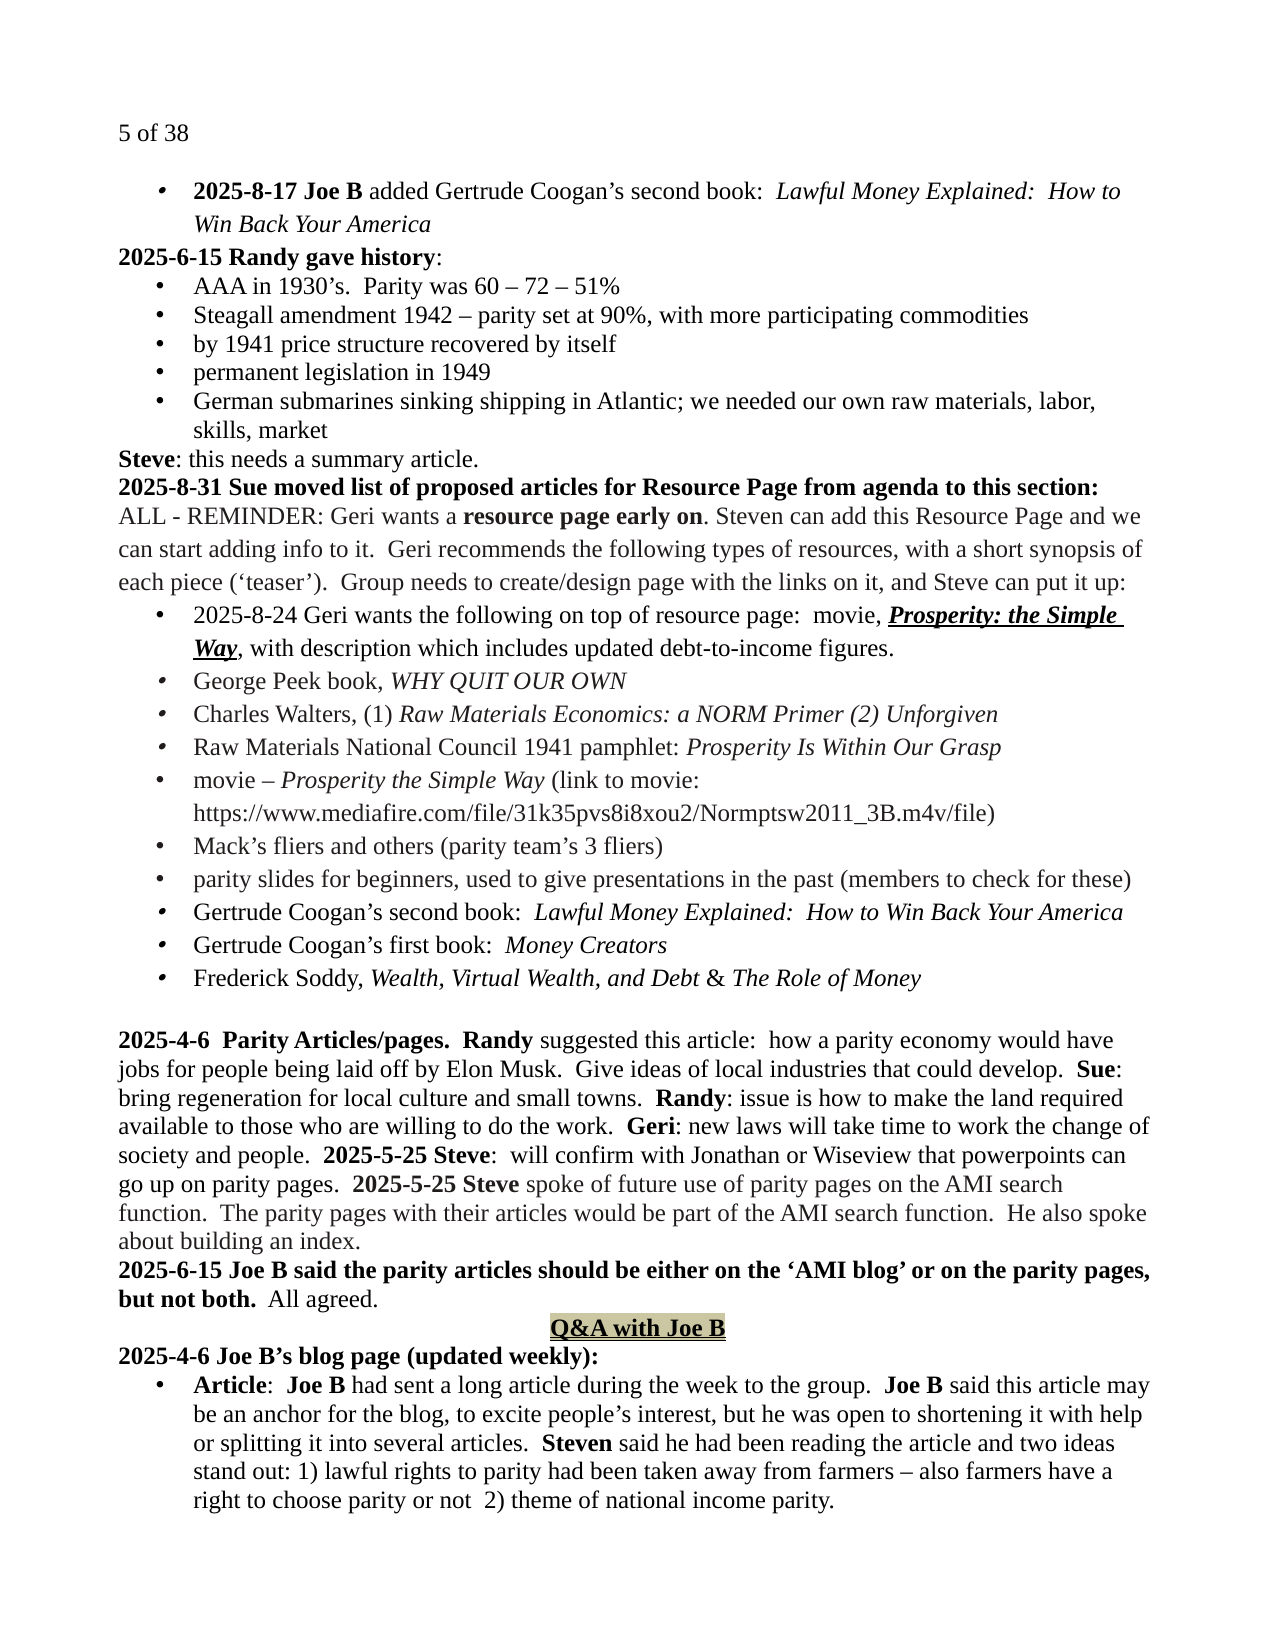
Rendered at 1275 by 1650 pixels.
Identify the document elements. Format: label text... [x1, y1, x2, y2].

text 2025-4-6 Parity Articles/pages. Randy suggested this article: how a parity economy would have jobs for people being laid off by Elon Musk. Give ideas of local industries that could develop. Sue: bring regeneration for local culture and small towns. Randy: issue is how to make the land required available to those who are willing to do the work. Geri: new laws will take time to work the change of society and people. 2025-5-25 Steve: will confirm with Jonathan or Wiseview that powerpoints can go up on parity pages. 2025-5-25 Steve spoke of future use of parity pages on the AMI search function. The parity pages with their articles would be part of the AMI search function. He also spoke about building an index. [118, 1025, 1157, 1255]
text 2025-6-15 Joe B said the parity articles should be either on the ‘AMI blog’ or on the parity pages, but not both. All agreed. [118, 1255, 1157, 1313]
list George Peek book, WHY QUIT OUR OWN [156, 666, 1157, 695]
list Mack’s fliers and others (parity team’s 3 fliers) [156, 831, 1157, 860]
list Gertrude Coogan’s first book: Money Creators [156, 930, 1157, 959]
list Frederick Soddy, Wealth, Virtual Wealth, and Debt & The Role of Money [156, 963, 1157, 992]
list Charles Walters, (1) Raw Materials Economics: a NORM Primer (2) Unforgiven [156, 699, 1157, 728]
list German submarines sinking shipping in Atlantic; we needed our own raw materials, labor, skills, market [156, 386, 1157, 444]
list by 1941 price structure recovered by itself [156, 329, 1157, 357]
list Steagall amendment 1942 – parity set at 90%, with more participating commodities [156, 300, 1157, 329]
list Raw Materials National Council 1941 pamphlet: Prosperity Is Within Our Grasp [156, 732, 1157, 761]
text 2025-8-31 Sue moved list of proposed articles for Resource Page from agenda to this section: [118, 472, 1157, 501]
text Steve: this needs a summary article. [118, 444, 1157, 472]
text ALL - REMINDER: Geri wants a resource page early on. Steven can add this Resource Page and we can start adding info to it. Geri recommends the following types of resources, with a short synopsis of each piece (‘teaser’). Group needs to create/design page with the links on it, and Steve can put it up: [118, 501, 1157, 596]
list AAA in 1930’s. Parity was 60 – 72 – 51% [156, 271, 1157, 300]
list movie – Prosperity the Simple Way (link to movie: https://www.mediafire.com/file/31k35pvs8i8xou2/Normptsw2011_3B.m4v/file) [156, 765, 1157, 827]
text 2025-4-6 Joe B’s blog page (updated weekly): [118, 1341, 1157, 1370]
list permanent legislation in 1949 [156, 357, 1157, 386]
list parity slides for beginners, used to give presentations in the past (members to check for these) [156, 864, 1157, 893]
text Q&A with Joe B [118, 1313, 1157, 1341]
list 2025-8-17 Joe B added Gertrude Coogan’s second book: Lawful Money Explained: How to Win Back Your America [156, 176, 1157, 238]
list Article: Joe B had sent a long article during the week to the group. Joe B said this article may be an anchor for the blog, to excite people’s interest, but he was open to shortening it with help or splitting it into several articles. Steven said he had been reading the article and two ideas stand out: 1) lawful rights to parity had been taken away from farmers – also farmers have a right to choose parity or not 2) theme of national income parity. [156, 1370, 1157, 1514]
text 2025-6-15 Randy gave history: [118, 242, 1157, 271]
list Gertrude Coogan’s second book: Lawful Money Explained: How to Win Back Your America [156, 897, 1157, 926]
list 2025-8-24 Geri wants the following on top of resource page: movie, Prosperity: the Simple Way, with description which includes updated debt-to-income figures. [156, 600, 1157, 662]
